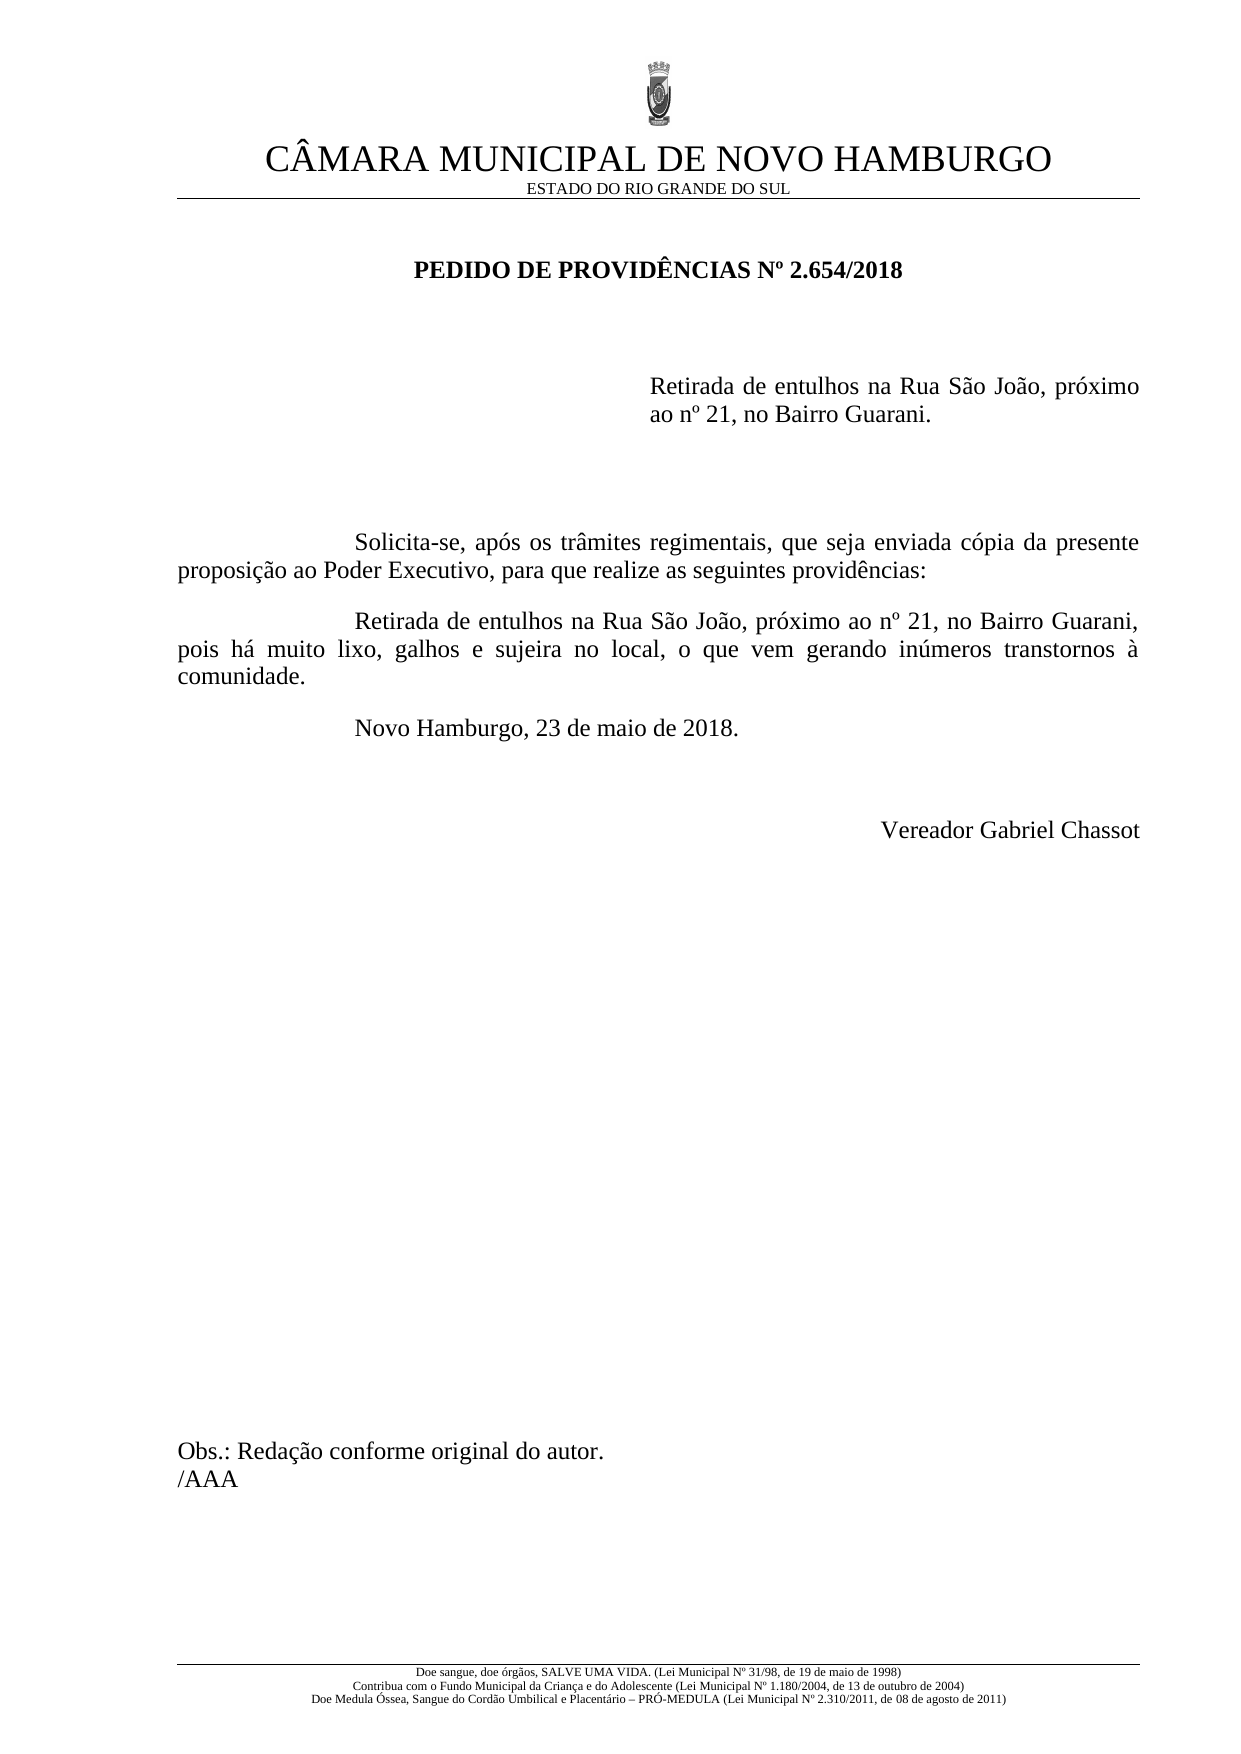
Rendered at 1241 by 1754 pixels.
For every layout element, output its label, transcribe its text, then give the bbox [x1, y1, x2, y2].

text Novo Hamburgo, 23 de maio de 2018. [177, 714, 1140, 741]
text PEDIDO DE PROVIDÊNCIAS Nº 2.654/2018 [177, 256, 1140, 284]
text Retirada de entulhos na Rua São João, próximo ao nº 21, no Bairro Guarani. [649, 372, 1140, 428]
text Vereador Gabriel Chassot [177, 816, 1140, 844]
text /AAA [177, 1465, 1140, 1493]
text Retirada de entulhos na Rua São João, próximo ao nº 21, no Bairro Guarani, pois há muito lixo, galhos e sujeira no local, o que vem gerando inúmeros transtornos à comunidade. [177, 607, 1140, 690]
text Solicita-se, após os trâmites regimentais, que seja enviada cópia da presente proposição ao Poder Executivo, para que realize as seguintes providências: [177, 528, 1140, 583]
text Obs.: Redação conforme original do autor. [177, 1437, 1140, 1465]
